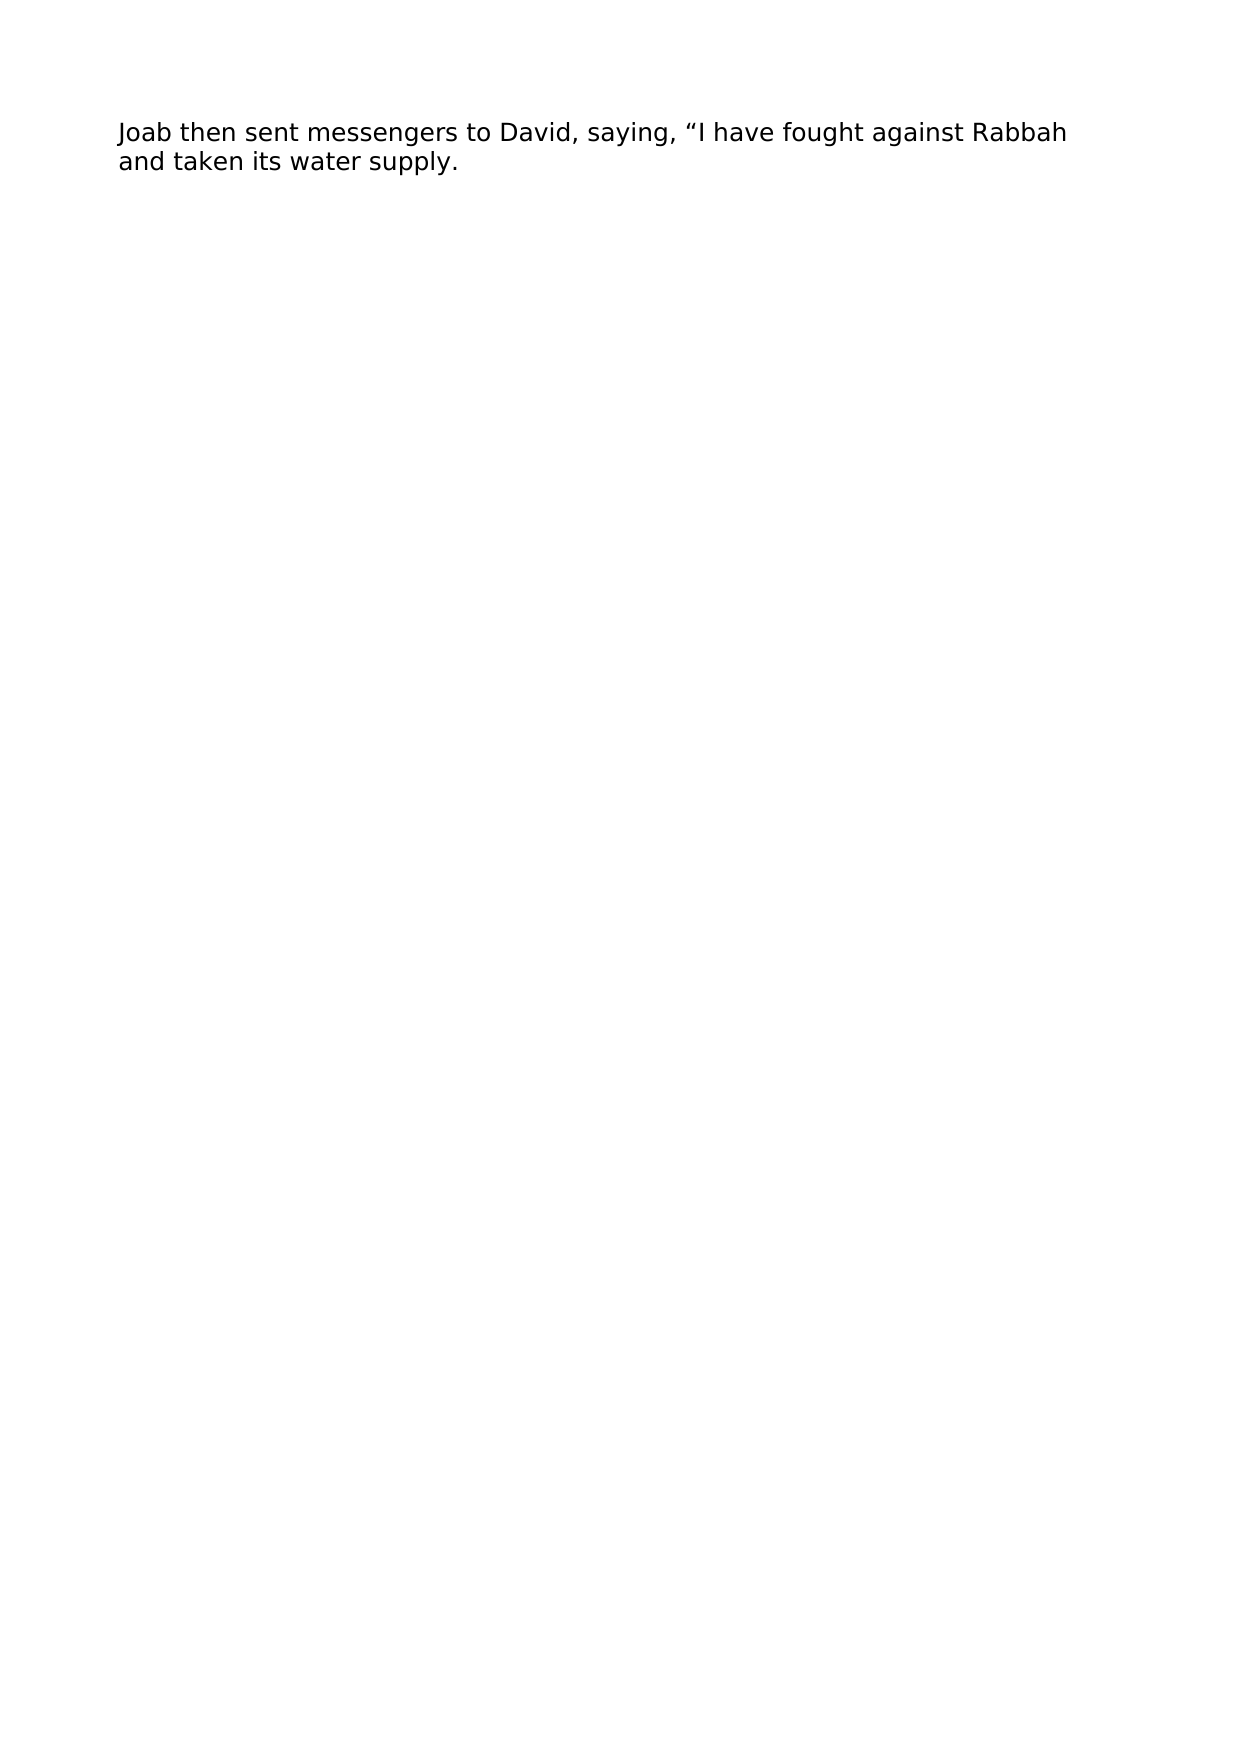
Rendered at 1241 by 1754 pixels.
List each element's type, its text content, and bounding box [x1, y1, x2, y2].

text Joab then sent messengers to David, saying, “I have fought against Rabbah and taken its water supply. [118, 118, 1122, 176]
